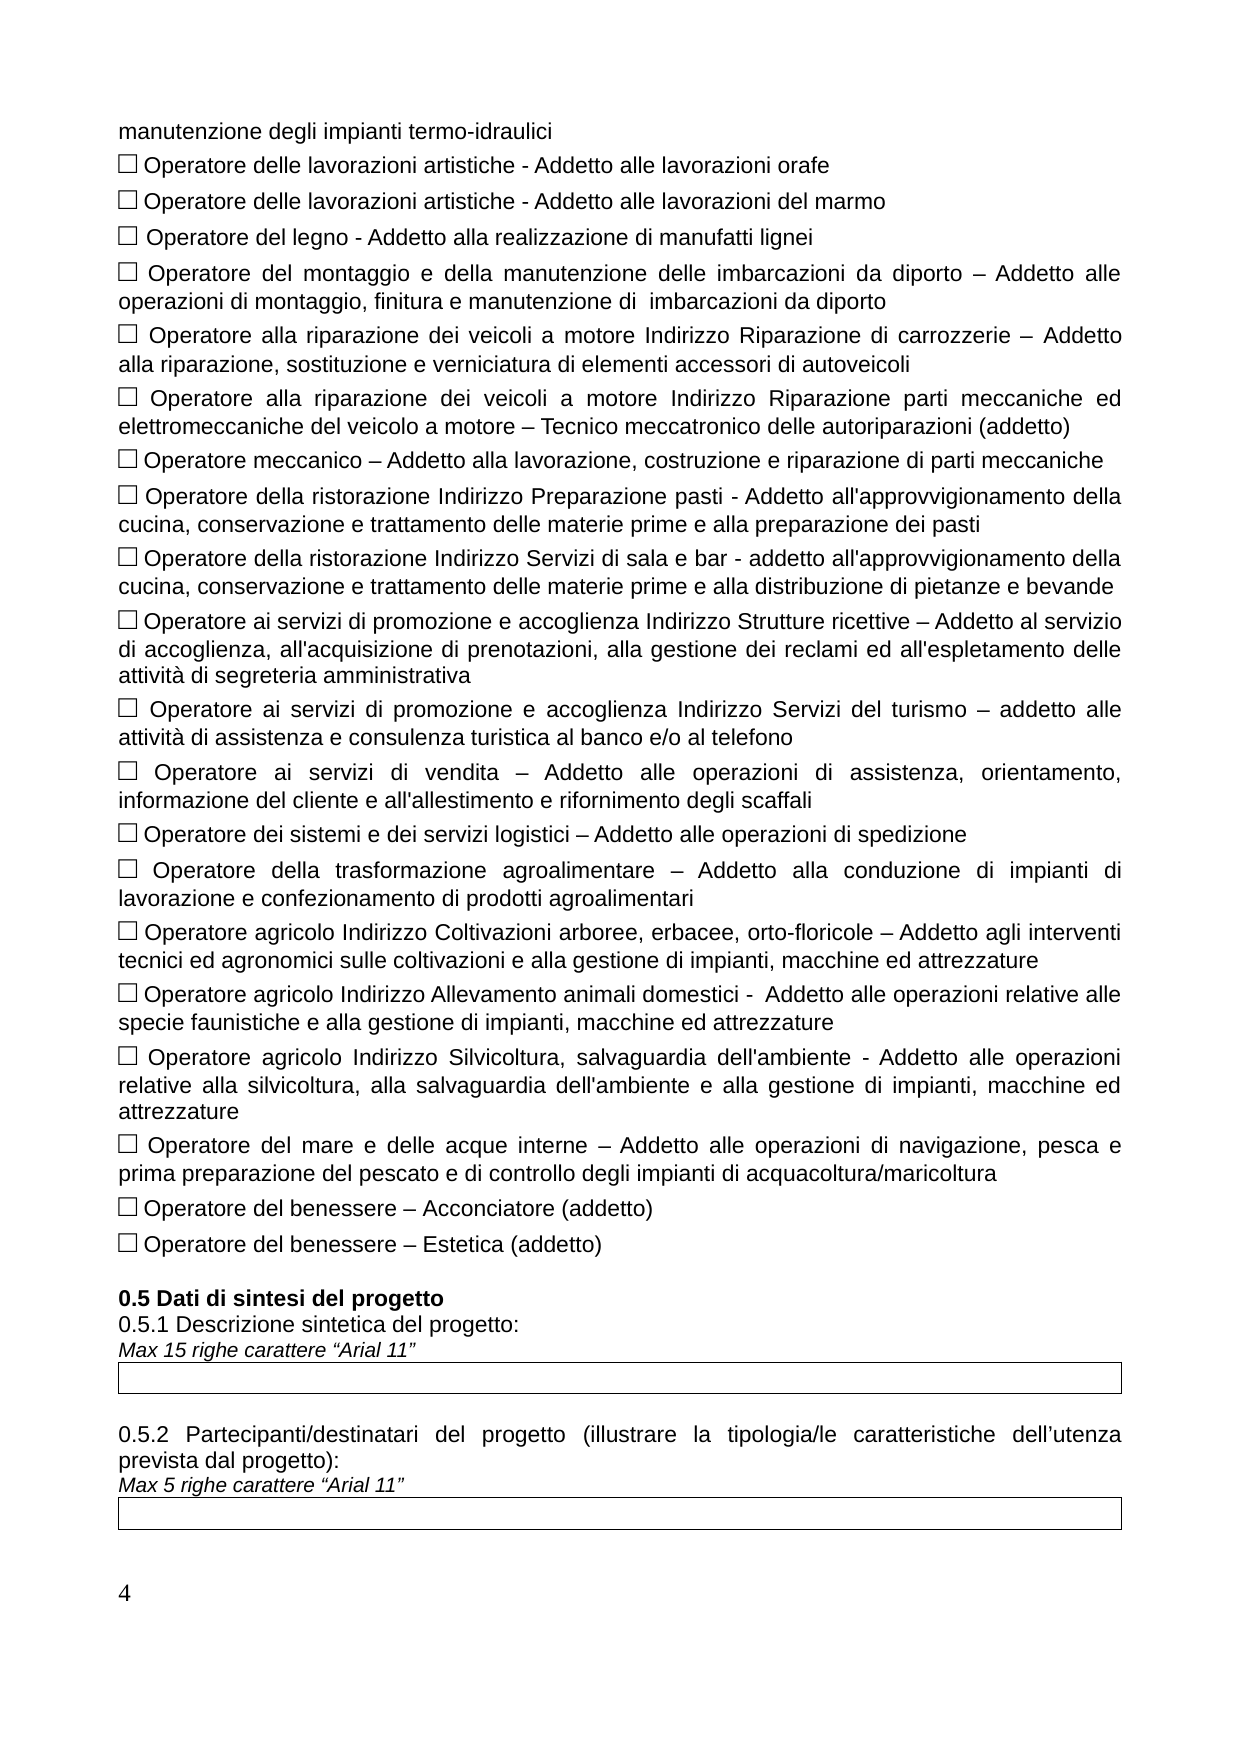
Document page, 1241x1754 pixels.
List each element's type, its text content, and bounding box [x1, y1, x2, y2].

text □ Operatore alla riparazione dei veicoli a motore Indirizzo Riparazione di carrozzerie – Addetto alla riparazione, sostituzione e verniciatura di elementi accessori di autoveicoli [118, 314, 1122, 377]
text □ Operatore della ristorazione Indirizzo Servizi di sala e bar - addetto all'approvvigionamento della cucina, conservazione e trattamento delle materie prime e alla distribuzione di pietanze e bevande [118, 537, 1122, 600]
text □ Operatore dei sistemi e dei servizi logistici – Addetto alle operazioni di spedizione [118, 813, 1122, 849]
text 0.5.2 Partecipanti/destinatari del progetto (illustrare la tipologia/le caratteristiche dell’utenza prevista dal progetto): [118, 1421, 1122, 1473]
text □ Operatore delle lavorazioni artistiche - Addetto alle lavorazioni orafe [118, 144, 1122, 180]
text □ Operatore del benessere – Acconciatore (addetto) [118, 1187, 1122, 1223]
text 0.5.1 Descrizione sintetica del progetto: [118, 1311, 1122, 1338]
text □ Operatore meccanico – Addetto alla lavorazione, costruzione e riparazione di parti meccaniche [118, 439, 1122, 475]
text □ Operatore agricolo Indirizzo Allevamento animali domestici - Addetto alle operazioni relative alle specie faunistiche e alla gestione di impianti, macchine ed attrezzature [118, 973, 1122, 1036]
text Max 5 righe carattere “Arial 11” [118, 1473, 1122, 1497]
text □ Operatore ai servizi di vendita – Addetto alle operazioni di assistenza, orientamento, informazione del cliente e all'allestimento e rifornimento degli scaffali [118, 751, 1122, 813]
text Max 15 righe carattere “Arial 11” [118, 1338, 1122, 1362]
text 0.5 Dati di sintesi del progetto [118, 1285, 1122, 1311]
text □ Operatore agricolo Indirizzo Silvicoltura, salvaguardia dell'ambiente - Addetto alle operazioni relative alla silvicoltura, alla salvaguardia dell'ambiente e alla gestione di impianti, macchine ed attrezzature [118, 1036, 1122, 1124]
text □ Operatore delle lavorazioni artistiche - Addetto alle lavorazioni del marmo [118, 180, 1122, 216]
text □ Operatore ai servizi di promozione e accoglienza Indirizzo Strutture ricettive – Addetto al servizio di accoglienza, all'acquisizione di prenotazioni, alla gestione dei reclami ed all'espletamento delle attività di segreteria amministrativa [118, 600, 1122, 688]
text □ Operatore della trasformazione agroalimentare – Addetto alla conduzione di impianti di lavorazione e confezionamento di prodotti agroalimentari [118, 849, 1122, 911]
text □ Operatore del montaggio e della manutenzione delle imbarcazioni da diporto – Addetto alle operazioni di montaggio, finitura e manutenzione di imbarcazioni da diporto [118, 252, 1122, 314]
text manutenzione degli impianti termo-idraulici [118, 118, 1122, 144]
text □ Operatore ai servizi di promozione e accoglienza Indirizzo Servizi del turismo – addetto alle attività di assistenza e consulenza turistica al banco e/o al telefono [118, 688, 1122, 751]
text □ Operatore del benessere – Estetica (addetto) [118, 1223, 1122, 1258]
text □ Operatore agricolo Indirizzo Coltivazioni arboree, erbacee, orto-floricole – Addetto agli interventi tecnici ed agronomici sulle coltivazioni e alla gestione di impianti, macchine ed attrezzature [118, 911, 1122, 973]
text □ Operatore del legno - Addetto alla realizzazione di manufatti lignei [118, 216, 1122, 252]
text □ Operatore del mare e delle acque interne – Addetto alle operazioni di navigazione, pesca e prima preparazione del pescato e di controllo degli impianti di acquacoltura/maricoltura [118, 1124, 1122, 1187]
text □ Operatore alla riparazione dei veicoli a motore Indirizzo Riparazione parti meccaniche ed elettromeccaniche del veicolo a motore – Tecnico meccatronico delle autoriparazioni (addetto) [118, 377, 1122, 439]
text □ Operatore della ristorazione Indirizzo Preparazione pasti - Addetto all'approvvigionamento della cucina, conservazione e trattamento delle materie prime e alla preparazione dei pasti [118, 475, 1122, 537]
